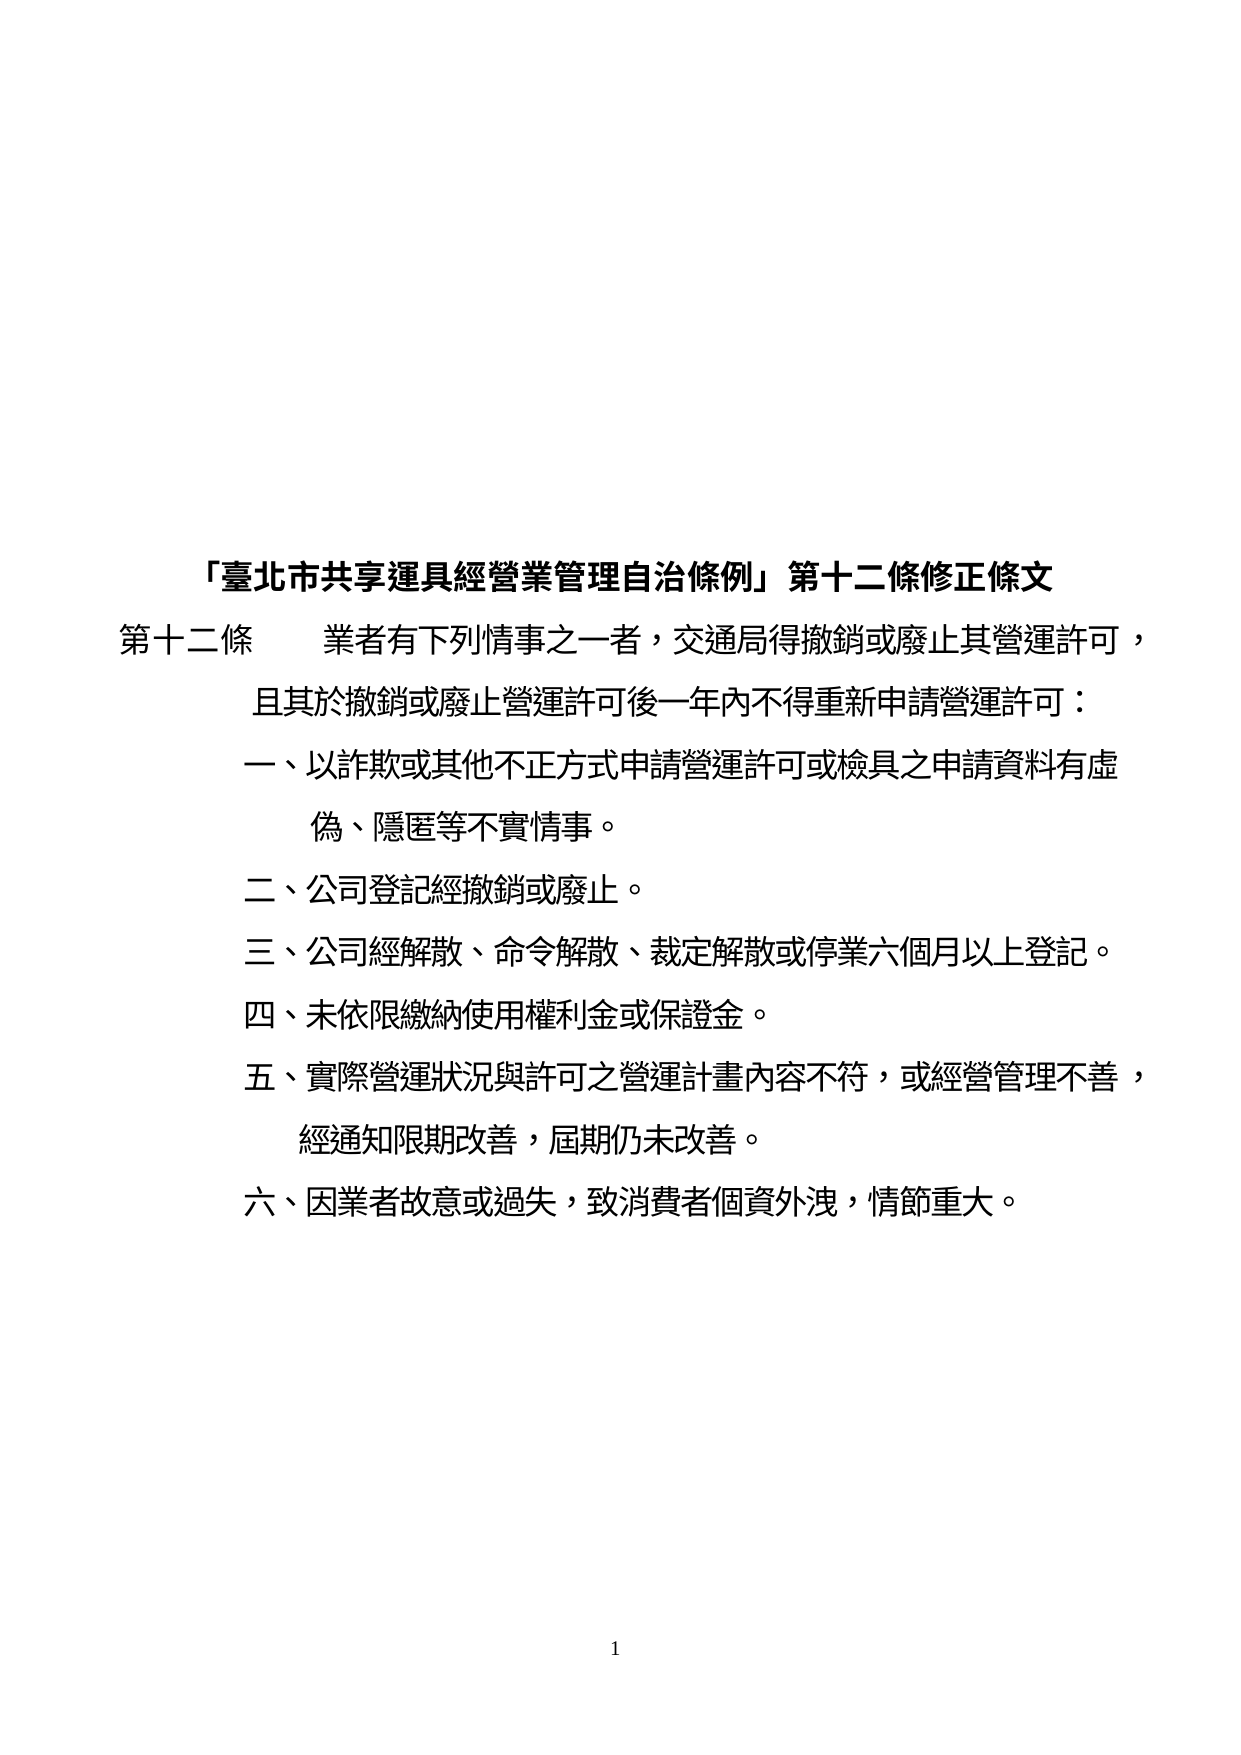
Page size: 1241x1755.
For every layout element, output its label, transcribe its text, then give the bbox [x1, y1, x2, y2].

text 五、實際營運狀況與許可之營運計畫內容不符，或經營管理不善，經通知限期改善，屆期仍未改善。 [118, 1033, 1122, 1158]
text 二、公司登記經撤銷或廢止。 [118, 846, 1122, 908]
text 四、未依限繳納使用權利金或保證金。 [118, 971, 1122, 1033]
text 「臺北市共享運具經營業管理自治條例」第十二條修正條文 [118, 533, 1122, 596]
text 三、公司經解散、命令解散、裁定解散或停業六個月以上登記。 [118, 908, 1122, 971]
text 六、因業者故意或過失，致消費者個資外洩，情節重大。 [118, 1158, 1122, 1221]
text 一、以詐欺或其他不正方式申請營運許可或檢具之申請資料有虛偽、隱匿等不實情事。 [118, 721, 1122, 846]
text 第十二條 業者有下列情事之一者，交通局得撤銷或廢止其營運許可，且其於撤銷或廢止營運許可後一年內不得重新申請營運許可： [118, 596, 1122, 721]
